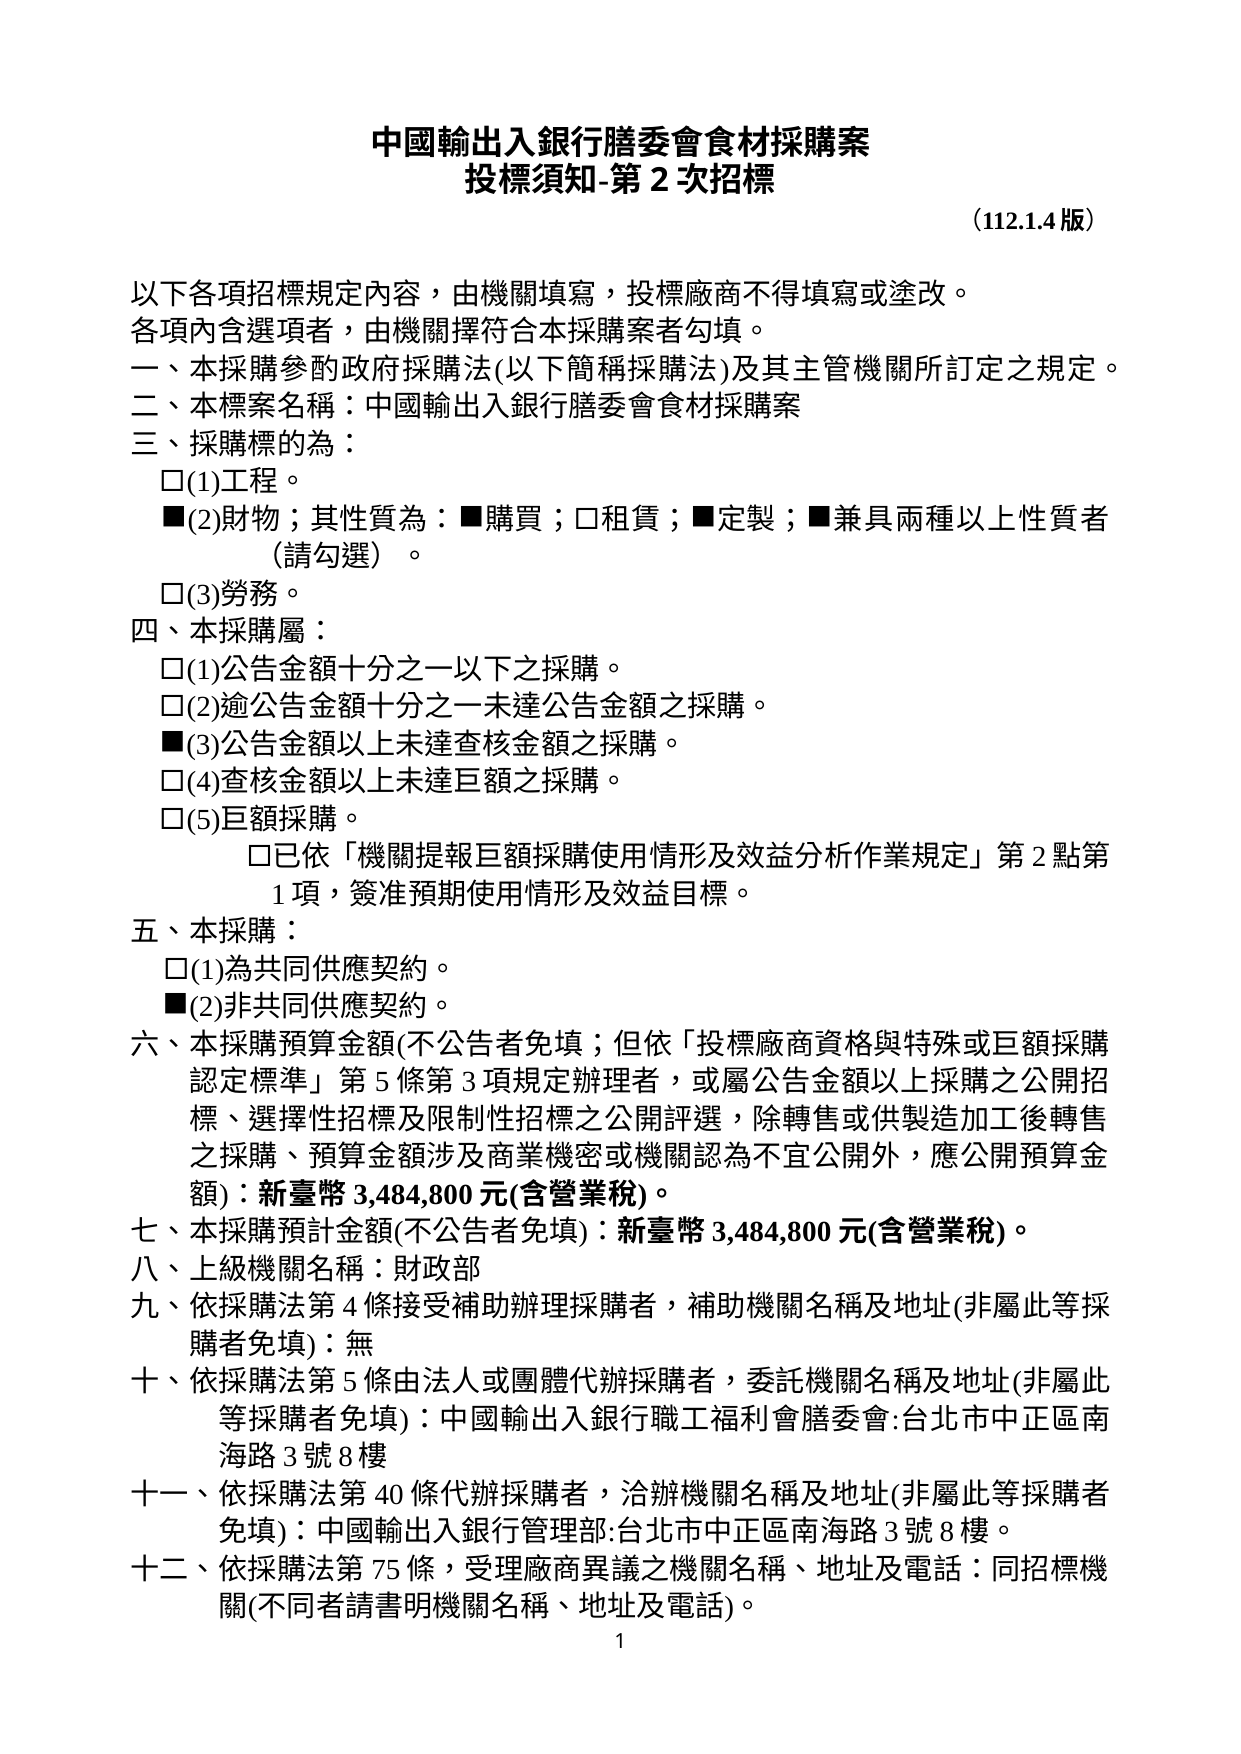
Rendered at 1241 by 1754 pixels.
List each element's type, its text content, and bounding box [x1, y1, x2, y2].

list 本採購參酌政府採購法(以下簡稱採購法)及其主管機關所訂定之規定。 [130, 349, 1110, 387]
list 依採購法第75條，受理廠商異議之機關名稱、地址及電話：同招標機關(不同者請書明機關名稱、地址及電話)。 [130, 1549, 1110, 1624]
list 本採購： [130, 912, 1110, 949]
list 本採購屬： [130, 612, 1110, 649]
text (2)非共同供應契約。 [136, 987, 1110, 1024]
list 本標案名稱：中國輸出入銀行膳委會食材採購案 [130, 387, 1110, 424]
text (1)工程。 [130, 462, 1110, 499]
text 已依「機關提報巨額採購使用情形及效益分析作業規定」第2點第1項，簽准預期使用情形及效益目標。 [246, 837, 1110, 912]
list 上級機關名稱：財政部 [130, 1249, 1110, 1287]
list 本採購預算金額(不公告者免填；但依「投標廠商資格與特殊或巨額採購認定標準」第5條第3項規定辦理者，或屬公告金額以上採購之公開招標、選擇性招標及限制性招標之公開評選，除轉售或供製造加工後轉售之採購、預算金額涉及商業機密或機關認為不宜公開外，應公開預算金額)：新臺幣3,484,800元(含營業稅)。 [130, 1024, 1110, 1212]
text 投標須知-第2次招標 [130, 162, 1110, 199]
text (1)公告金額十分之一以下之採購。 [130, 649, 1110, 687]
text （112.1.4版） [130, 199, 1110, 237]
list 依採購法第4條接受補助辦理採購者，補助機關名稱及地址(非屬此等採購者免填)：無 [130, 1287, 1110, 1362]
list 依採購法第40條代辦採購者，洽辦機關名稱及地址(非屬此等採購者免填)：中國輸出入銀行管理部:台北市中正區南海路3號8樓。 [130, 1474, 1110, 1549]
text (2)財物；其性質為：購買；租賃；定製；兼具兩種以上性質者（請勾選）。 [130, 499, 1110, 574]
list 採購標的為： [130, 424, 1110, 462]
text 中國輸出入銀行膳委會食材採購案 [130, 124, 1110, 162]
text 以下各項招標規定內容，由機關填寫，投標廠商不得填寫或塗改。 [130, 274, 1110, 312]
list 本採購預計金額(不公告者免填)：新臺幣3,484,800元(含營業稅)。 [130, 1212, 1110, 1249]
text (4)查核金額以上未達巨額之採購。 [130, 762, 1110, 799]
text (1)為共同供應契約。 [141, 949, 1110, 987]
text (5)巨額採購。 [130, 799, 1110, 837]
text (3)勞務。 [130, 574, 1110, 612]
text (3)公告金額以上未達查核金額之採購。 [130, 724, 1110, 762]
list 依採購法第5條由法人或團體代辦採購者，委託機關名稱及地址(非屬此等採購者免填)：中國輸出入銀行職工福利會膳委會:台北市中正區南海路3號8樓 [130, 1362, 1110, 1474]
text 各項內含選項者，由機關擇符合本採購案者勾填。 [130, 312, 1110, 349]
text (2)逾公告金額十分之一未達公告金額之採購。 [130, 687, 1110, 724]
